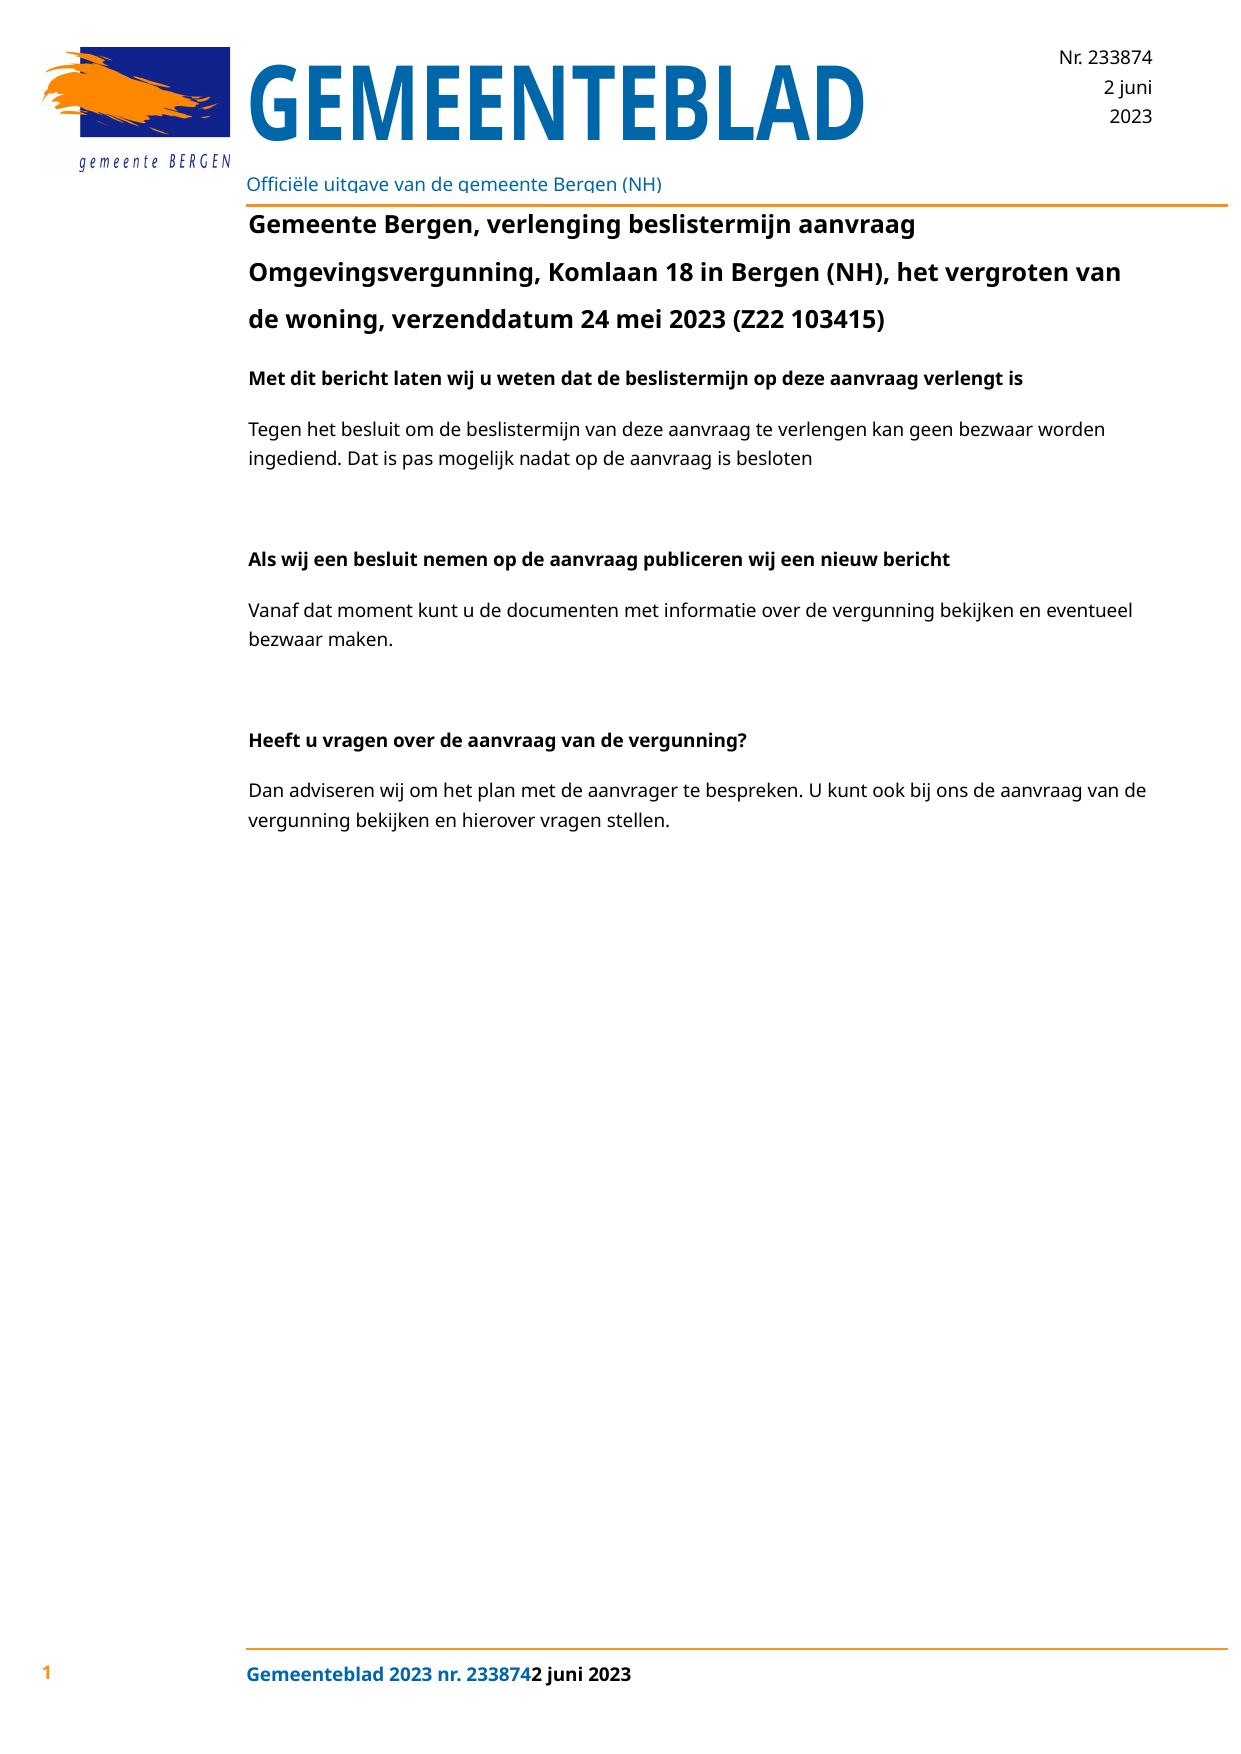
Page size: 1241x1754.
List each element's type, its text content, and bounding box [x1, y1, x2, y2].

text Als wij een besluit nemen op de aanvraag publiceren wij een nieuw bericht [248, 546, 1152, 572]
text Gemeente Bergen, verlenging beslistermijn aanvraag Omgevingsvergunning, Komlaan 18 in Bergen (NH), het vergroten van de woning, verzenddatum 24 mei 2023 (Z22 103415) [248, 207, 1152, 336]
text Tegen het besluit om de beslistermijn van deze aanvraag te verlengen kan geen bezwaar worden ingediend. Dat is pas mogelijk nadat op de aanvraag is besloten [248, 416, 1152, 471]
text Vanaf dat moment kunt u de documenten met informatie over de vergunning bekijken en eventueel bezwaar maken. [248, 597, 1152, 652]
text Met dit bericht laten wij u weten dat de beslistermijn op deze aanvraag verlengt is [248, 366, 1152, 391]
text Heeft u vragen over de aanvraag van de vergunning? [248, 727, 1152, 753]
picture [41, 47, 231, 172]
text Dan adviseren wij om het plan met de aanvrager te bespreken. U kunt ook bij ons de aanvraag van de vergunning bekijken en hierover vragen stellen. [248, 778, 1152, 833]
